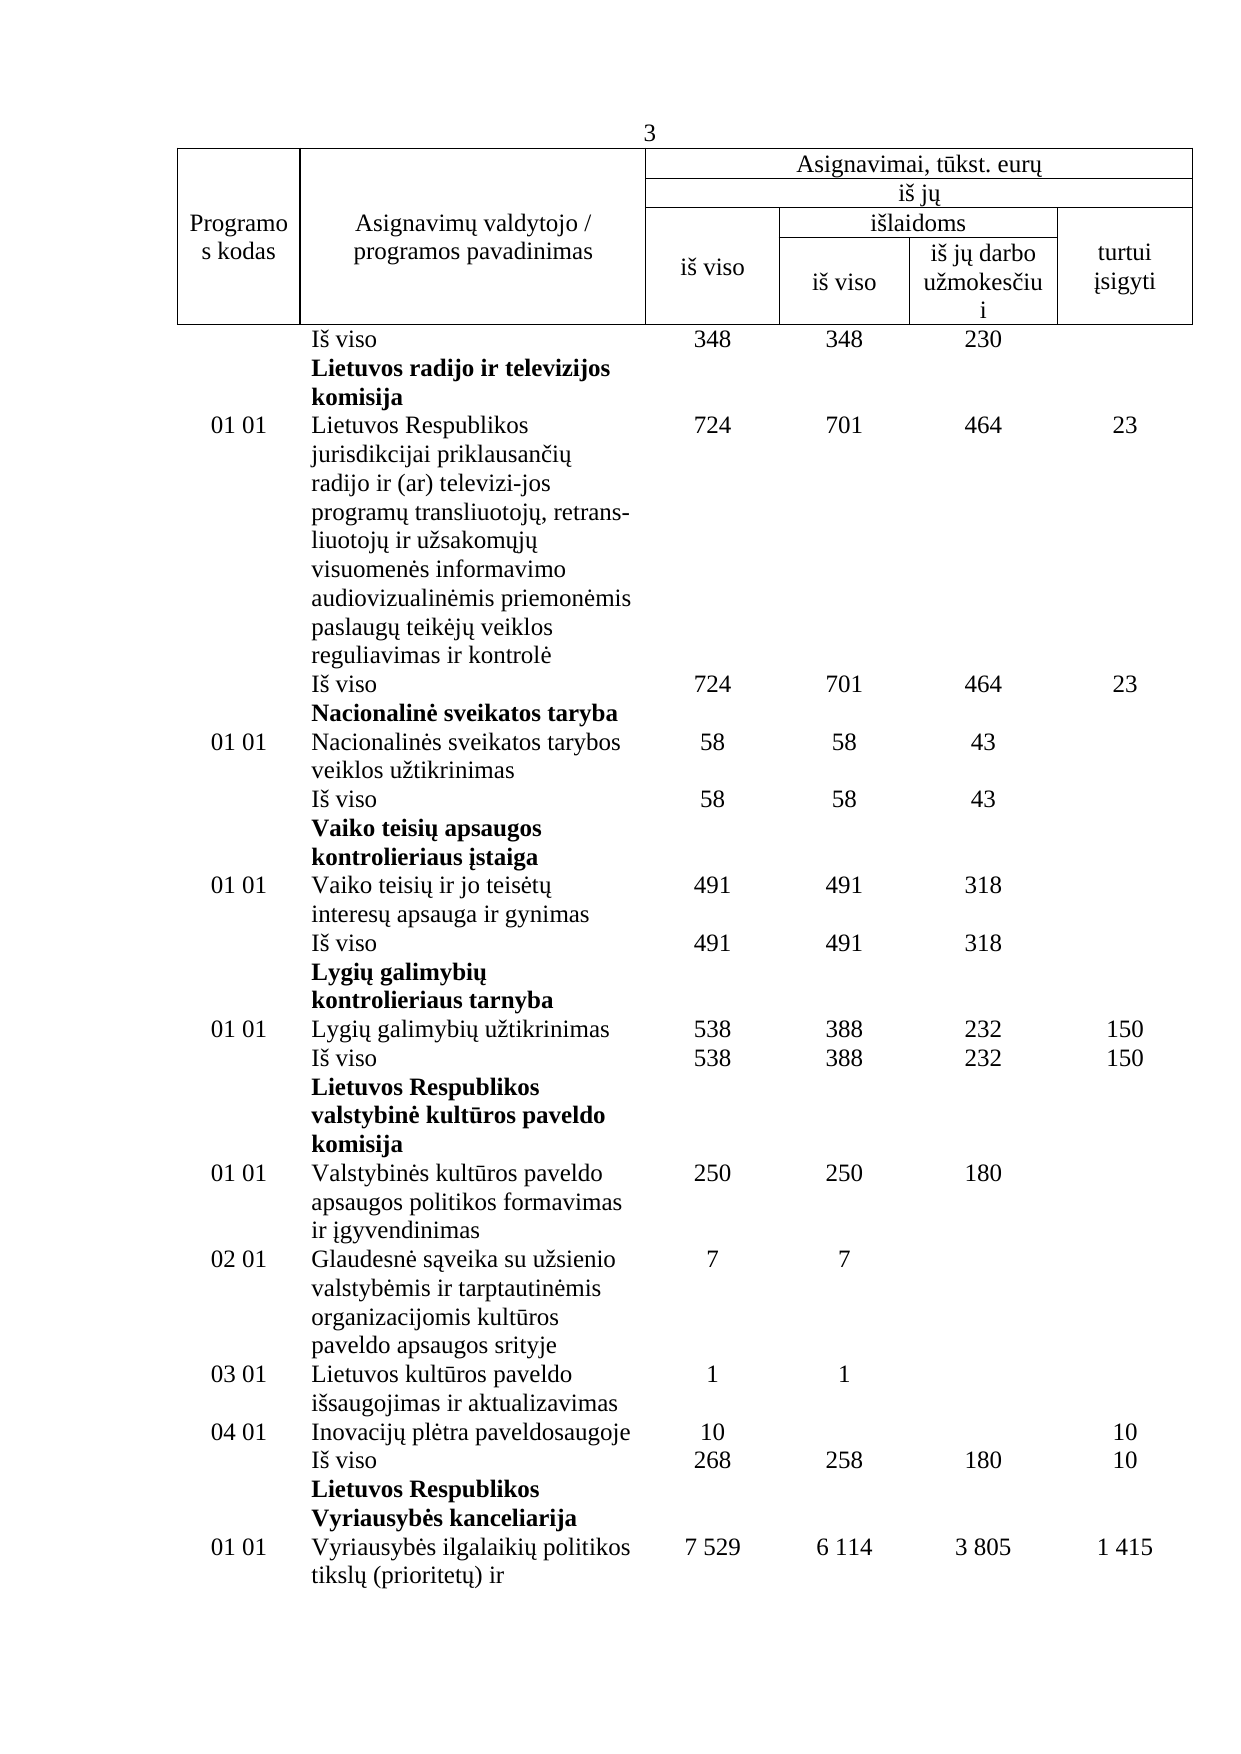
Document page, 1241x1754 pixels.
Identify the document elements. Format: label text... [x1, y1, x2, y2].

table_cell Lygių galimybių kontrolieriaus tarnyba [300, 957, 646, 1014]
table_cell [909, 353, 1057, 411]
table_cell [909, 1072, 1057, 1158]
table_cell 464 [909, 411, 1057, 669]
table_cell Iš viso [300, 1043, 646, 1072]
table_cell 01 01 [177, 1158, 300, 1244]
table_cell [177, 957, 300, 1014]
table_cell [1057, 1244, 1192, 1359]
table_cell 464 [909, 669, 1057, 698]
table_cell 58 [779, 784, 909, 813]
table_cell Lietuvos kultūros paveldo išsaugojimas ir aktualizavimas [300, 1359, 646, 1417]
table_cell [177, 1072, 300, 1158]
table_cell 318 [909, 928, 1057, 957]
table_cell Iš viso [300, 325, 646, 353]
table_cell 258 [779, 1446, 909, 1474]
table_cell 01 01 [177, 727, 300, 784]
table_cell [177, 813, 300, 871]
table_cell [909, 698, 1057, 727]
table_cell 538 [646, 1043, 779, 1072]
table_cell [909, 1474, 1057, 1532]
table_cell Lietuvos Respublikos jurisdikcijai priklausančių radijo ir (ar) televizi-jos programų transliuotojų, retrans-liuotojų ir užsakomųjų visuomenės informavimo audiovizualinėmis priemonėmis paslaugų teikėjų veiklos reguliavimas ir kontrolė [300, 411, 646, 669]
table_cell [779, 353, 909, 411]
table_cell [1057, 1474, 1192, 1532]
table_cell 268 [646, 1446, 779, 1474]
table_cell 388 [779, 1043, 909, 1072]
table_cell 43 [909, 727, 1057, 784]
table_cell 491 [646, 928, 779, 957]
table_cell [779, 1417, 909, 1446]
table_cell 701 [779, 411, 909, 669]
table_cell Iš viso [300, 784, 646, 813]
table_cell [909, 1417, 1057, 1446]
table_cell 3 805 [909, 1532, 1057, 1589]
table_cell [177, 1446, 300, 1474]
table_cell iš viso [780, 238, 909, 324]
table_header Asignavimai, tūkst. eurų [646, 149, 1192, 177]
table_cell iš jų darbo užmokesčiui [910, 238, 1057, 324]
table_cell [909, 1359, 1057, 1417]
table_cell [177, 1043, 300, 1072]
table_cell 150 [1057, 1014, 1192, 1043]
table_cell iš viso [646, 208, 779, 324]
table_cell 7 [646, 1244, 779, 1359]
table_cell Vaiko teisių ir jo teisėtų interesų apsauga ir gynimas [300, 871, 646, 928]
table_cell [1057, 957, 1192, 1014]
table_header Programos kodas [178, 149, 299, 324]
table_cell [646, 1072, 779, 1158]
table_cell [646, 957, 779, 1014]
table_cell Nacionalinė sveikatos taryba [300, 698, 646, 727]
table_cell 23 [1057, 669, 1192, 698]
table_cell 7 529 [646, 1532, 779, 1589]
table_cell Inovacijų plėtra paveldosaugoje [300, 1417, 646, 1446]
table_cell 01 01 [177, 411, 300, 669]
table_cell [1057, 1359, 1192, 1417]
table_cell 701 [779, 669, 909, 698]
table_cell [1057, 353, 1192, 411]
table_cell 1 [646, 1359, 779, 1417]
table_cell [1057, 1158, 1192, 1244]
table_cell [646, 698, 779, 727]
table_cell 58 [779, 727, 909, 784]
table_cell 180 [909, 1446, 1057, 1474]
table_cell [779, 698, 909, 727]
table_cell 250 [646, 1158, 779, 1244]
table_cell 10 [1057, 1417, 1192, 1446]
table_cell [177, 669, 300, 698]
table_cell 150 [1057, 1043, 1192, 1072]
table_cell 01 01 [177, 1532, 300, 1589]
table_cell Lietuvos Respublikos valstybinė kultūros paveldo komisija [300, 1072, 646, 1158]
table_cell Lietuvos radijo ir televizijos komisija [300, 353, 646, 411]
table_cell 724 [646, 669, 779, 698]
table_cell [646, 353, 779, 411]
table_cell 1 [779, 1359, 909, 1417]
table_cell turtui įsigyti [1058, 208, 1192, 324]
table_cell Valstybinės kultūros paveldo apsaugos politikos formavimas ir įgyvendinimas [300, 1158, 646, 1244]
table_cell 58 [646, 727, 779, 784]
table_cell [779, 957, 909, 1014]
table_cell [779, 813, 909, 871]
table_cell 10 [1057, 1446, 1192, 1474]
table_cell 232 [909, 1014, 1057, 1043]
table_cell 58 [646, 784, 779, 813]
table_cell [1057, 325, 1192, 353]
table_cell [177, 353, 300, 411]
table_cell 10 [646, 1417, 779, 1446]
table_cell 6 114 [779, 1532, 909, 1589]
table_cell 491 [779, 871, 909, 928]
table_cell [177, 325, 300, 353]
table_cell Lietuvos Respublikos Vyriausybės kanceliarija [300, 1474, 646, 1532]
table_cell išlaidoms [780, 208, 1057, 237]
table_cell [909, 813, 1057, 871]
table_cell Nacionalinės sveikatos tarybos veiklos užtikrinimas [300, 727, 646, 784]
table_cell [646, 813, 779, 871]
table_cell 230 [909, 325, 1057, 353]
table_cell [1057, 698, 1192, 727]
table_cell [177, 784, 300, 813]
table_cell 348 [779, 325, 909, 353]
table_cell [909, 957, 1057, 1014]
table_cell 43 [909, 784, 1057, 813]
table_cell 491 [646, 871, 779, 928]
table_cell 01 01 [177, 1014, 300, 1043]
table_cell 04 01 [177, 1417, 300, 1446]
table_cell 23 [1057, 411, 1192, 669]
table_cell 02 01 [177, 1244, 300, 1359]
table_cell [177, 1474, 300, 1532]
table_cell 538 [646, 1014, 779, 1043]
table_cell [177, 698, 300, 727]
table_cell [1057, 813, 1192, 871]
table_header Asignavimų valdytojo / programos pavadinimas [301, 149, 645, 324]
table_cell Lygių galimybių užtikrinimas [300, 1014, 646, 1043]
table_cell [1057, 1072, 1192, 1158]
table_cell [646, 1474, 779, 1532]
table_cell [1057, 727, 1192, 784]
table_cell [779, 1474, 909, 1532]
table_cell 318 [909, 871, 1057, 928]
table_cell [177, 928, 300, 957]
table_cell 232 [909, 1043, 1057, 1072]
table_cell 7 [779, 1244, 909, 1359]
table_cell 250 [779, 1158, 909, 1244]
table_cell 724 [646, 411, 779, 669]
table_cell Glaudesnė sąveika su užsienio valstybėmis ir tarptautinėmis organizacijomis kultūros paveldo apsaugos srityje [300, 1244, 646, 1359]
table_cell Iš viso [300, 669, 646, 698]
table_cell [1057, 871, 1192, 928]
table_cell [1057, 784, 1192, 813]
table_cell 01 01 [177, 871, 300, 928]
table_cell 03 01 [177, 1359, 300, 1417]
table_cell 348 [646, 325, 779, 353]
table_cell Vaiko teisių apsaugos kontrolieriaus įstaiga [300, 813, 646, 871]
table_cell Vyriausybės ilgalaikių politikos tikslų (prioritetų) ir [300, 1532, 646, 1589]
table_cell [909, 1244, 1057, 1359]
table_cell [1057, 928, 1192, 957]
table_cell Iš viso [300, 1446, 646, 1474]
table_cell 388 [779, 1014, 909, 1043]
table_cell 491 [779, 928, 909, 957]
table_cell 180 [909, 1158, 1057, 1244]
table_cell Iš viso [300, 928, 646, 957]
table_cell [779, 1072, 909, 1158]
table_cell 1 415 [1057, 1532, 1192, 1589]
table_cell iš jų [646, 179, 1192, 207]
